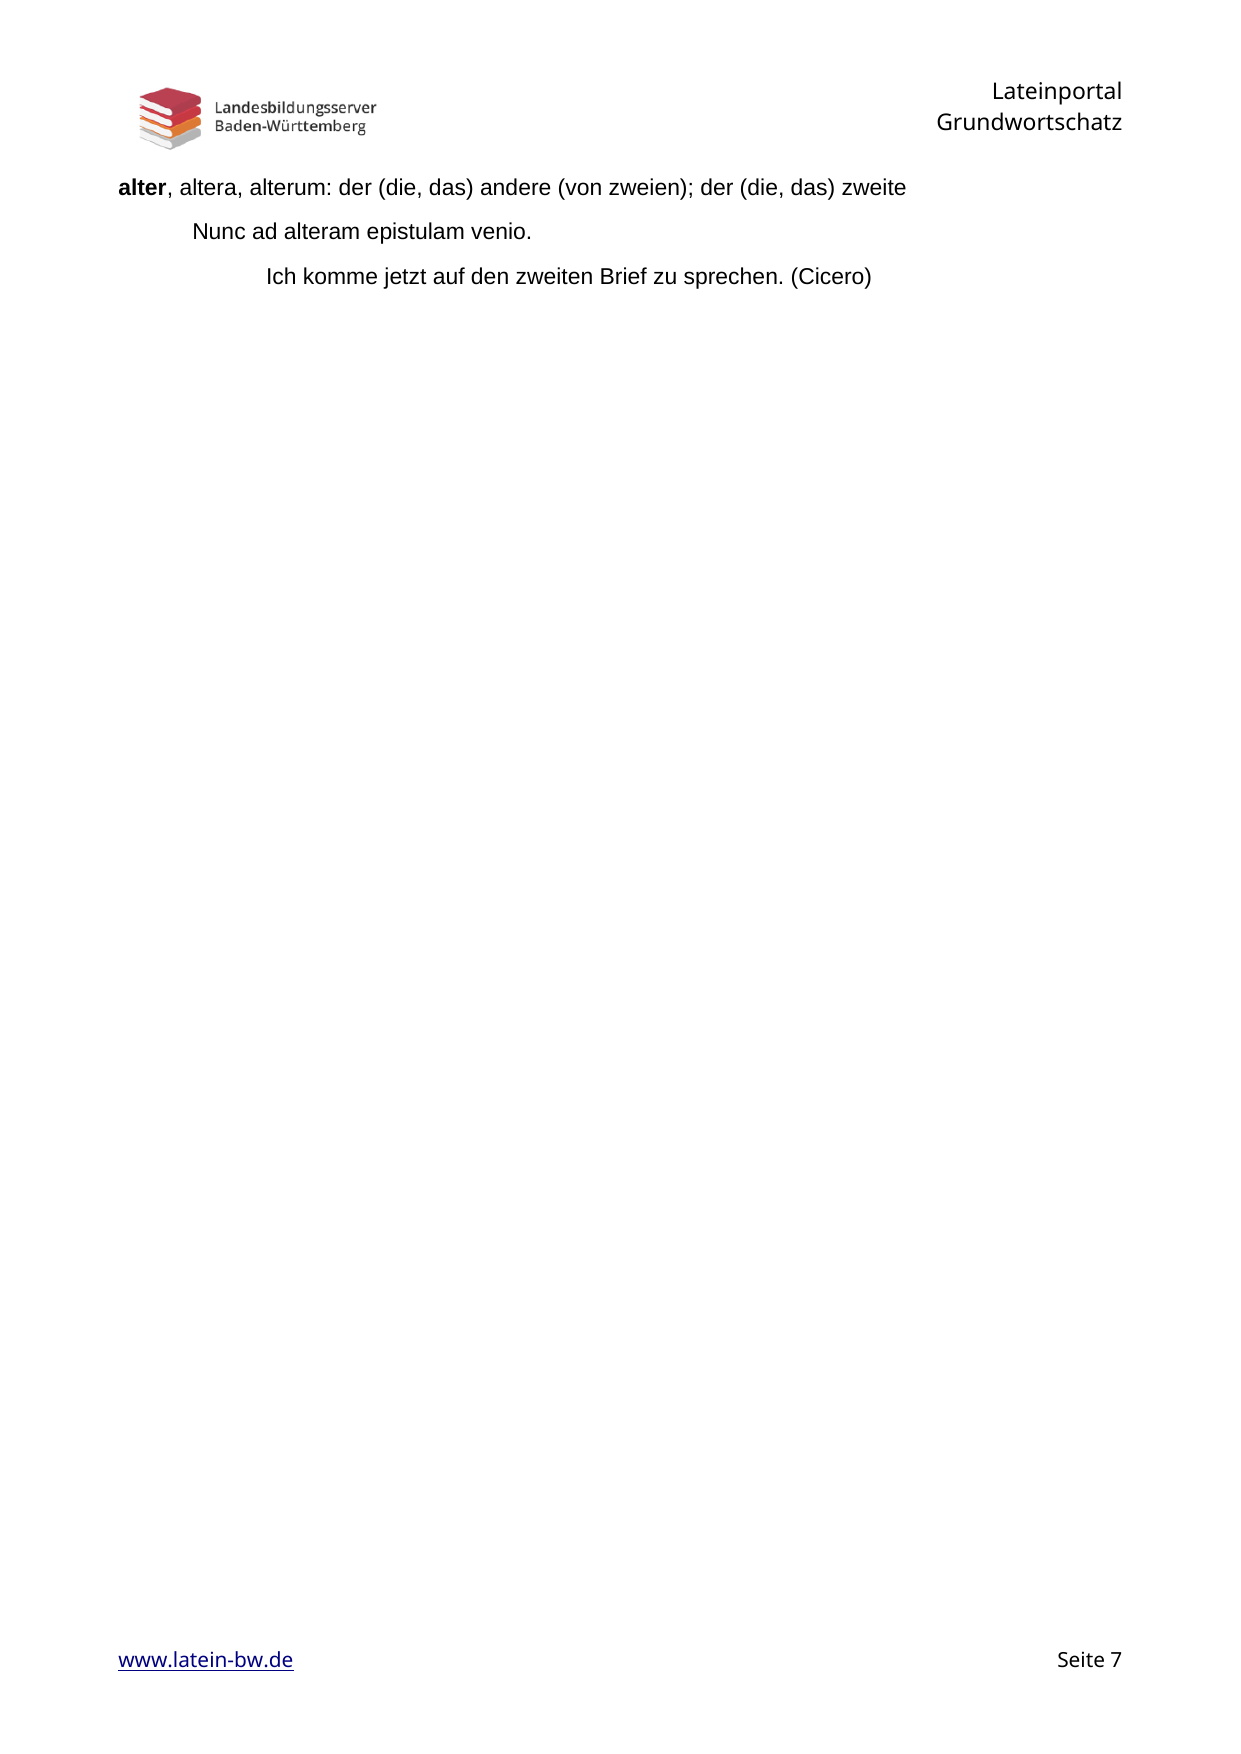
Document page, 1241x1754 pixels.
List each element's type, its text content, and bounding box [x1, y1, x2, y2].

text Ich komme jetzt auf den zweiten Brief zu sprechen. (Cicero) [266, 263, 1122, 289]
text alter, altera, alterum: der (die, das) andere (von zweien); der (die, das) zweite [118, 173, 1122, 200]
text Nunc ad alteram epistulam venio. [192, 218, 1122, 245]
